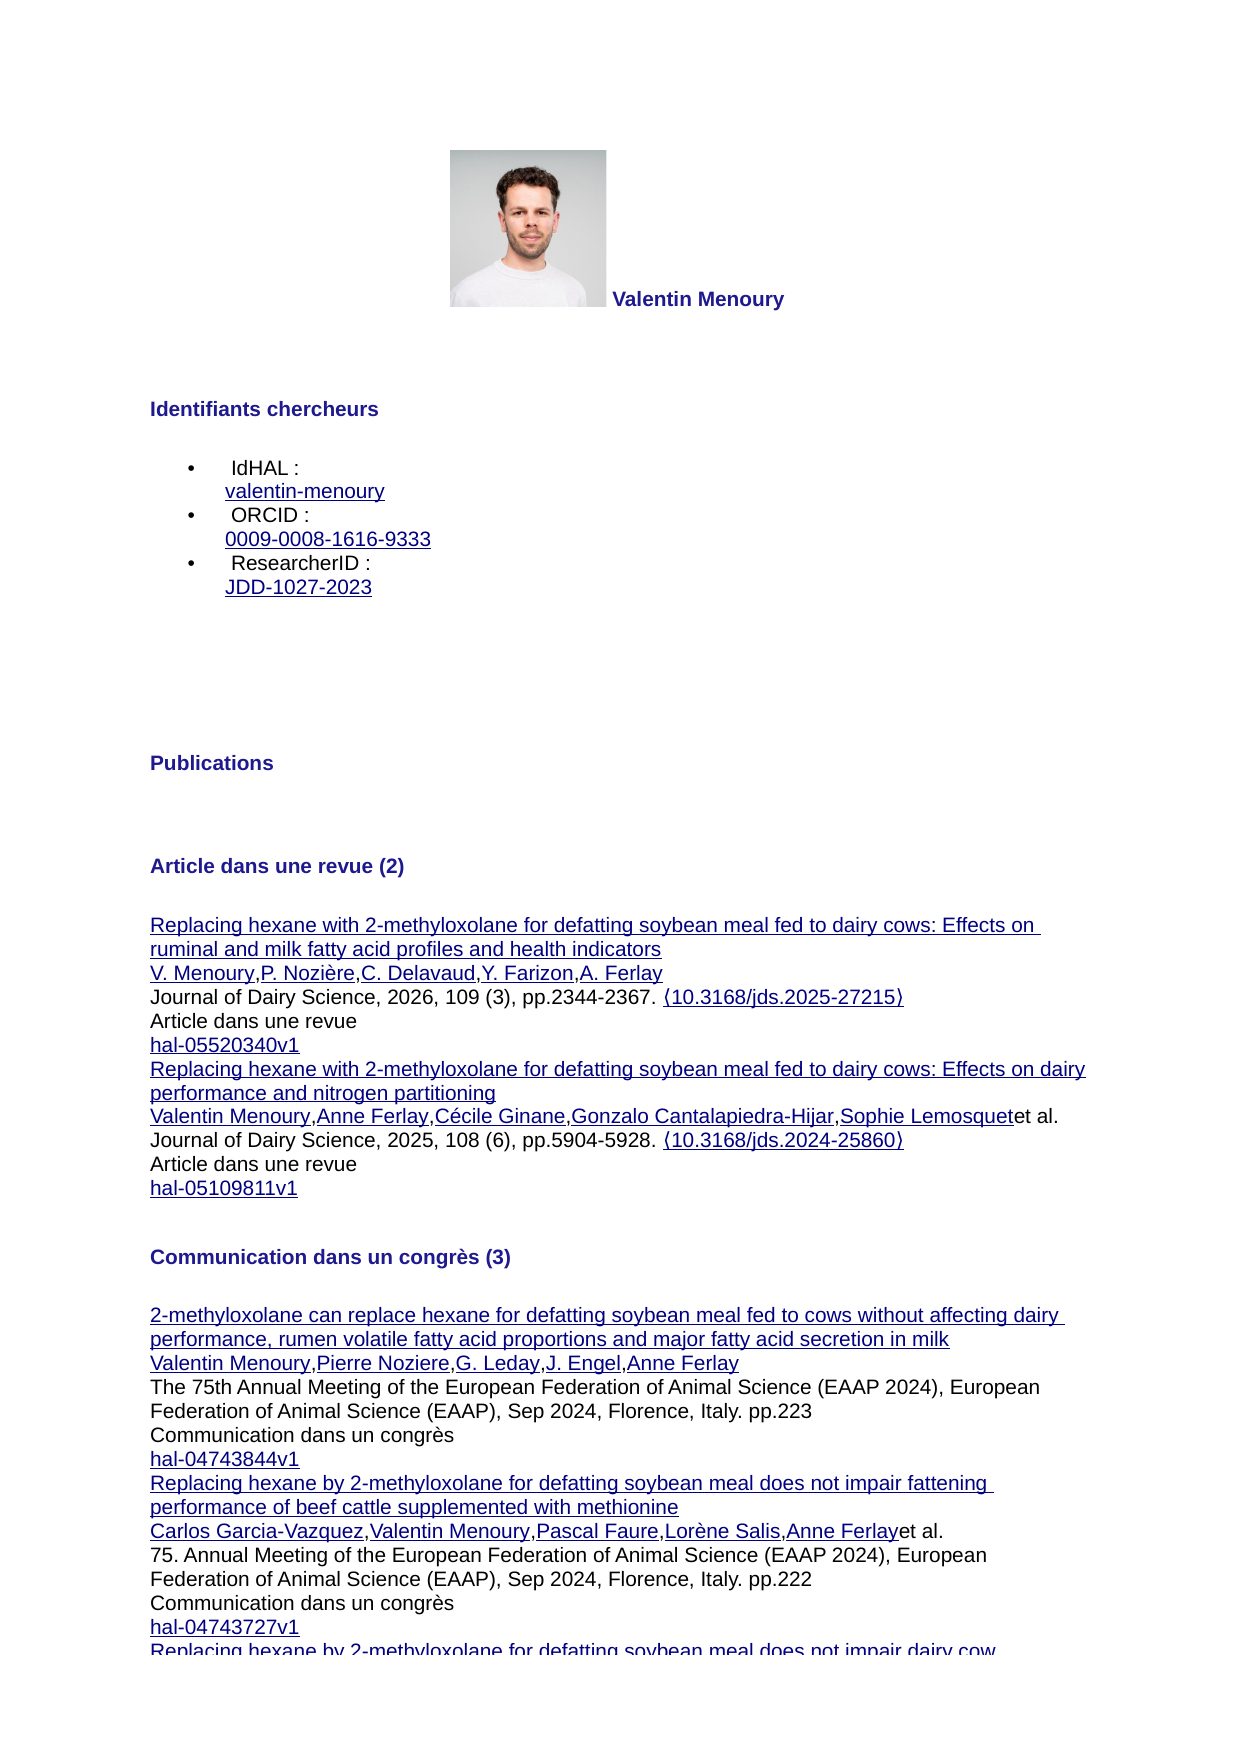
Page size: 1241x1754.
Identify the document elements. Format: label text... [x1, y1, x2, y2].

table_header Replacing hexane with 2-methyloxolane for defatting soybean meal fed to dairy cows: Effects on ruminal and milk fatty acid profiles and health indicators V. Menoury,P. Nozière,C. Delavaud,Y. Farizon,A. Ferlay Journal of Dairy Science, 2026, 109 (3), pp.2344-2367. ⟨10.3168/jds.2025-27215⟩ Article dans une revue hal-05520340v1 [150, 913, 1090, 1056]
list JDD-1027-2023 [187, 575, 1090, 599]
list IdHAL : [187, 455, 1090, 479]
subtitle Valentin Menoury [150, 150, 1090, 311]
table_cell Replacing hexane with 2-methyloxolane for defatting soybean meal fed to dairy cows: Effects on dairy performance and nitrogen partitioning Valentin Menoury,Anne Ferlay,Cécile Ginane,Gonzalo Cantalapiedra-Hijar,Sophie Lemosquetet al. Journal of Dairy Science, 2025, 108 (6), pp.5904-5928. ⟨10.3168/jds.2024-25860⟩ Article dans une revue hal-05109811v1 [150, 1056, 1090, 1200]
subtitle Publications [150, 751, 1090, 775]
table_cell Replacing hexane by 2-methyloxolane for defatting soybean meal does not impair fattening performance of beef cattle supplemented with methionine Carlos Garcia-Vazquez,Valentin Menoury,Pascal Faure,Lorène Salis,Anne Ferlayet al. 75. Annual Meeting of the European Federation of Animal Science (EAAP 2024), European Federation of Animal Science (EAAP), Sep 2024, Florence, Italy. pp.222 Communication dans un congrès hal-04743727v1 [150, 1471, 1090, 1639]
subtitle Communication dans un congrès (3) [150, 1245, 1090, 1269]
subtitle Article dans une revue (2) [150, 854, 1090, 878]
table_header 2-methyloxolane can replace hexane for defatting soybean meal fed to cows without affecting dairy performance, rumen volatile fatty acid proportions and major fatty acid secretion in milk Valentin Menoury,Pierre Noziere,G. Leday,J. Engel,Anne Ferlay The 75th Annual Meeting of the European Federation of Animal Science (EAAP 2024), European Federation of Animal Science (EAAP), Sep 2024, Florence, Italy. pp.223 Communication dans un congrès hal-04743844v1 [150, 1303, 1090, 1471]
list ORCID : [187, 503, 1090, 527]
list valentin-menoury [187, 479, 1090, 503]
subtitle Identifiants chercheurs [150, 397, 1090, 421]
table_cell Replacing hexane by 2-methyloxolane for defatting soybean meal does not impair dairy cow [150, 1639, 1090, 1655]
list ResearcherID : [187, 551, 1090, 575]
list 0009-0008-1616-9333 [187, 527, 1090, 551]
picture [450, 150, 607, 307]
